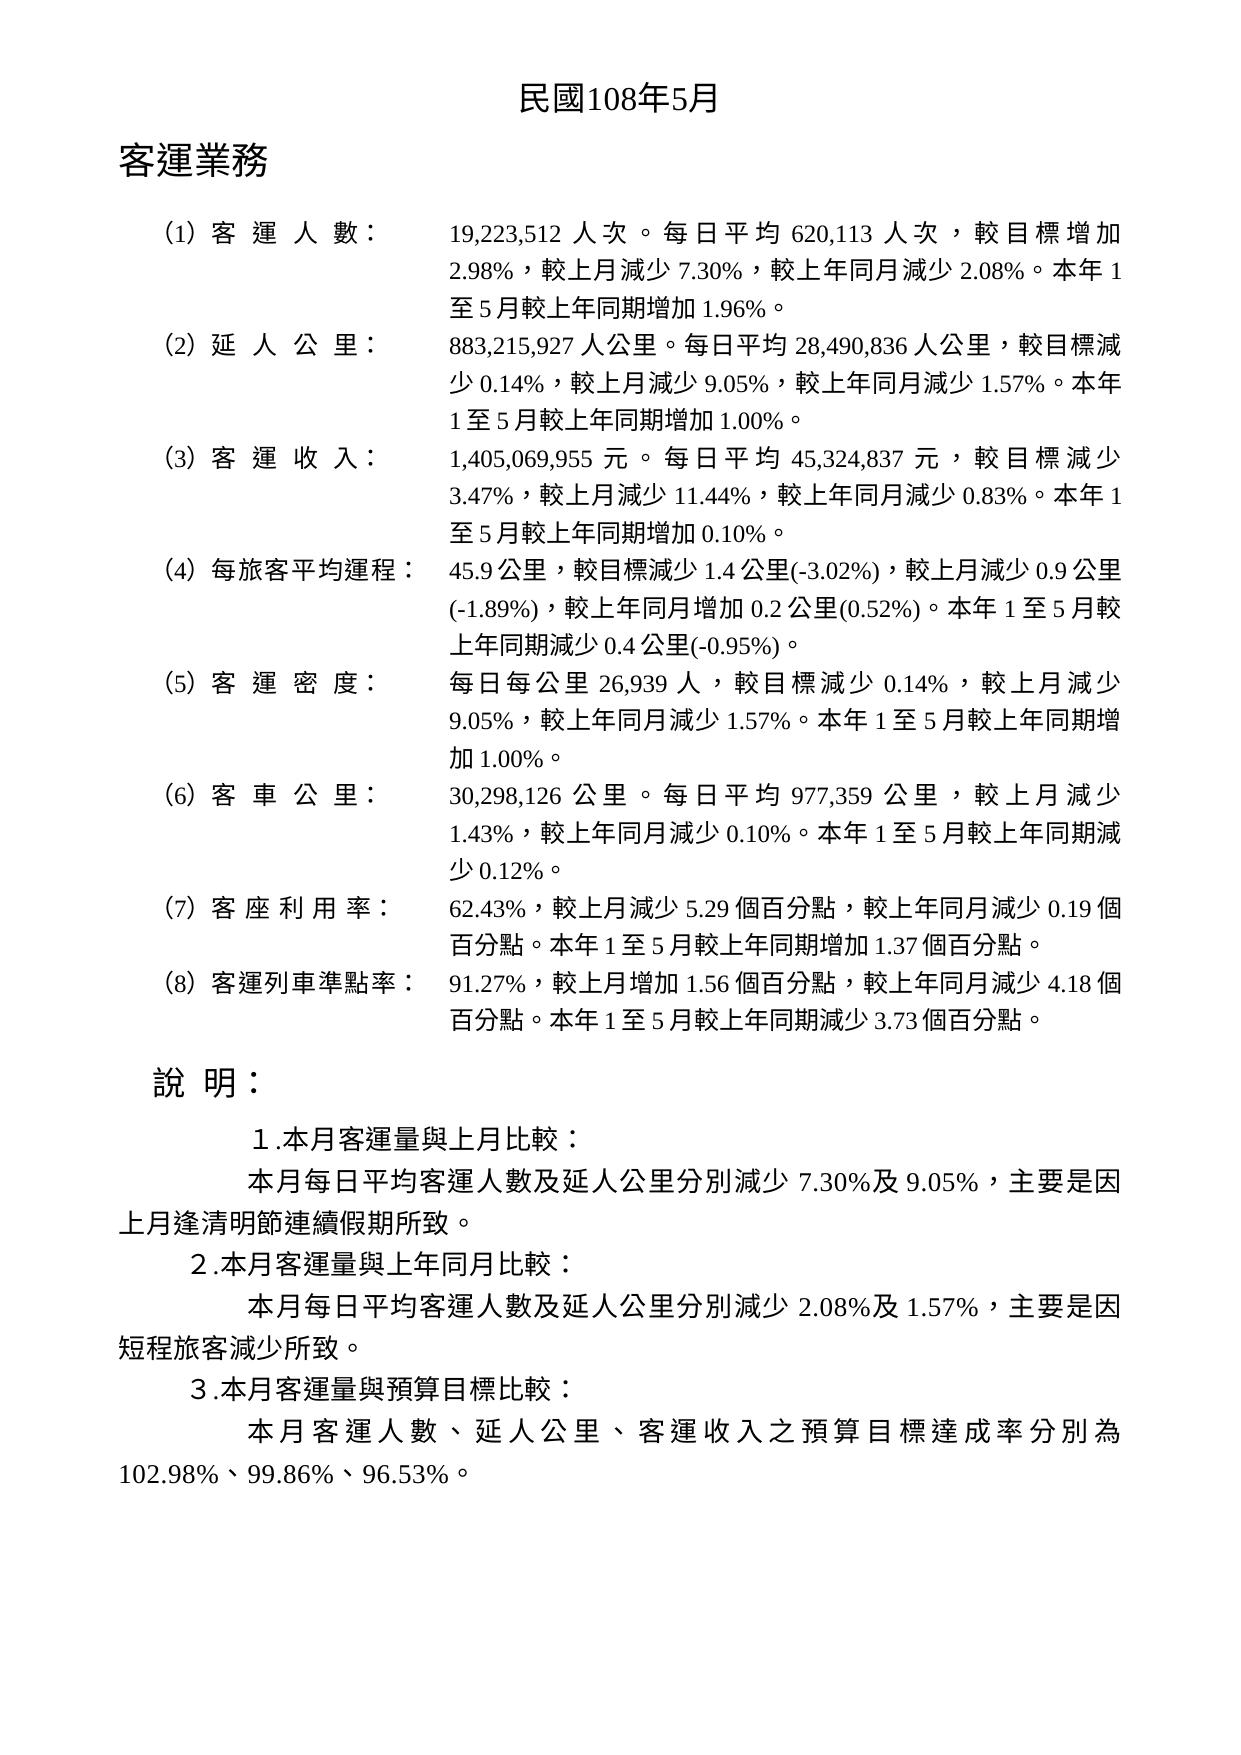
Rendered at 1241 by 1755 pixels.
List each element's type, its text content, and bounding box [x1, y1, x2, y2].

text 客運業務 [118, 131, 1122, 185]
table_cell （2）延人公里： [146, 325, 446, 437]
text 本月每日平均客運人數及延人公里分別減少7.30%及9.05%，主要是因上月逢清明節連續假期所致。 [118, 1158, 1122, 1241]
table_cell （3）客運收入： [146, 437, 446, 550]
table_cell 每日每公里26,939人，較目標減少0.14%，較上月減少9.05%，較上年同月減少1.57%。本年1至5月較上年同期增加1.00%。 [446, 662, 1125, 775]
table_cell （5）客運密度： [146, 662, 446, 775]
table_header 19,223,512人次。每日平均620,113人次，較目標增加2.98%，較上月減少7.30%，較上年同月減少2.08%。本年1至5月較上年同期增加1.96%。 [446, 212, 1125, 325]
table_cell 91.27%，較上月增加1.56個百分點，較上年同月減少4.18個百分點。本年1至5月較上年同期減少3.73個百分點。 [446, 962, 1125, 1037]
text 民國108年5月 [118, 77, 1122, 118]
text ３.本月客運量與預算目標比較： [118, 1366, 1122, 1408]
text １.本月客運量與上月比較： [118, 1116, 1122, 1158]
text ２.本月客運量與上年同月比較： [118, 1241, 1122, 1283]
table_header （1）客運人數： [146, 212, 446, 325]
table_cell 1,405,069,955元。每日平均45,324,837元，較目標減少3.47%，較上月減少11.44%，較上年同月減少0.83%。本年1至5月較上年同期增加0.10%。 [446, 437, 1125, 550]
table_cell （8）客運列車準點率： [146, 962, 446, 1037]
table_cell （6）客車公里： [146, 775, 446, 887]
table_cell （7）客座利用率： [146, 887, 446, 962]
table_cell 883,215,927人公里。每日平均28,490,836人公里，較目標減少0.14%，較上月減少9.05%，較上年同月減少1.57%。本年1至5月較上年同期增加1.00%。 [446, 325, 1125, 437]
table_cell 62.43%，較上月減少5.29個百分點，較上年同月減少0.19個百分點。本年1至5月較上年同期增加1.37個百分點。 [446, 887, 1125, 962]
table_cell （4）每旅客平均運程： [146, 550, 446, 662]
table_cell 45.9公里，較目標減少1.4公里(-3.02%)，較上月減少0.9公里(-1.89%)，較上年同月增加0.2公里(0.52%)。本年1至5月較上年同期減少0.4公里(-0.95%)。 [446, 550, 1125, 662]
table_cell 30,298,126公里。每日平均977,359公里，較上月減少1.43%，較上年同月減少0.10%。本年1至5月較上年同期減少0.12%。 [446, 775, 1125, 887]
text 說 明： [118, 1062, 1122, 1104]
text 本月客運人數、延人公里、客運收入之預算目標達成率分別為102.98%、99.86%、96.53%。 [118, 1408, 1122, 1491]
text 本月每日平均客運人數及延人公里分別減少2.08%及1.57%，主要是因短程旅客減少所致。 [118, 1283, 1122, 1366]
